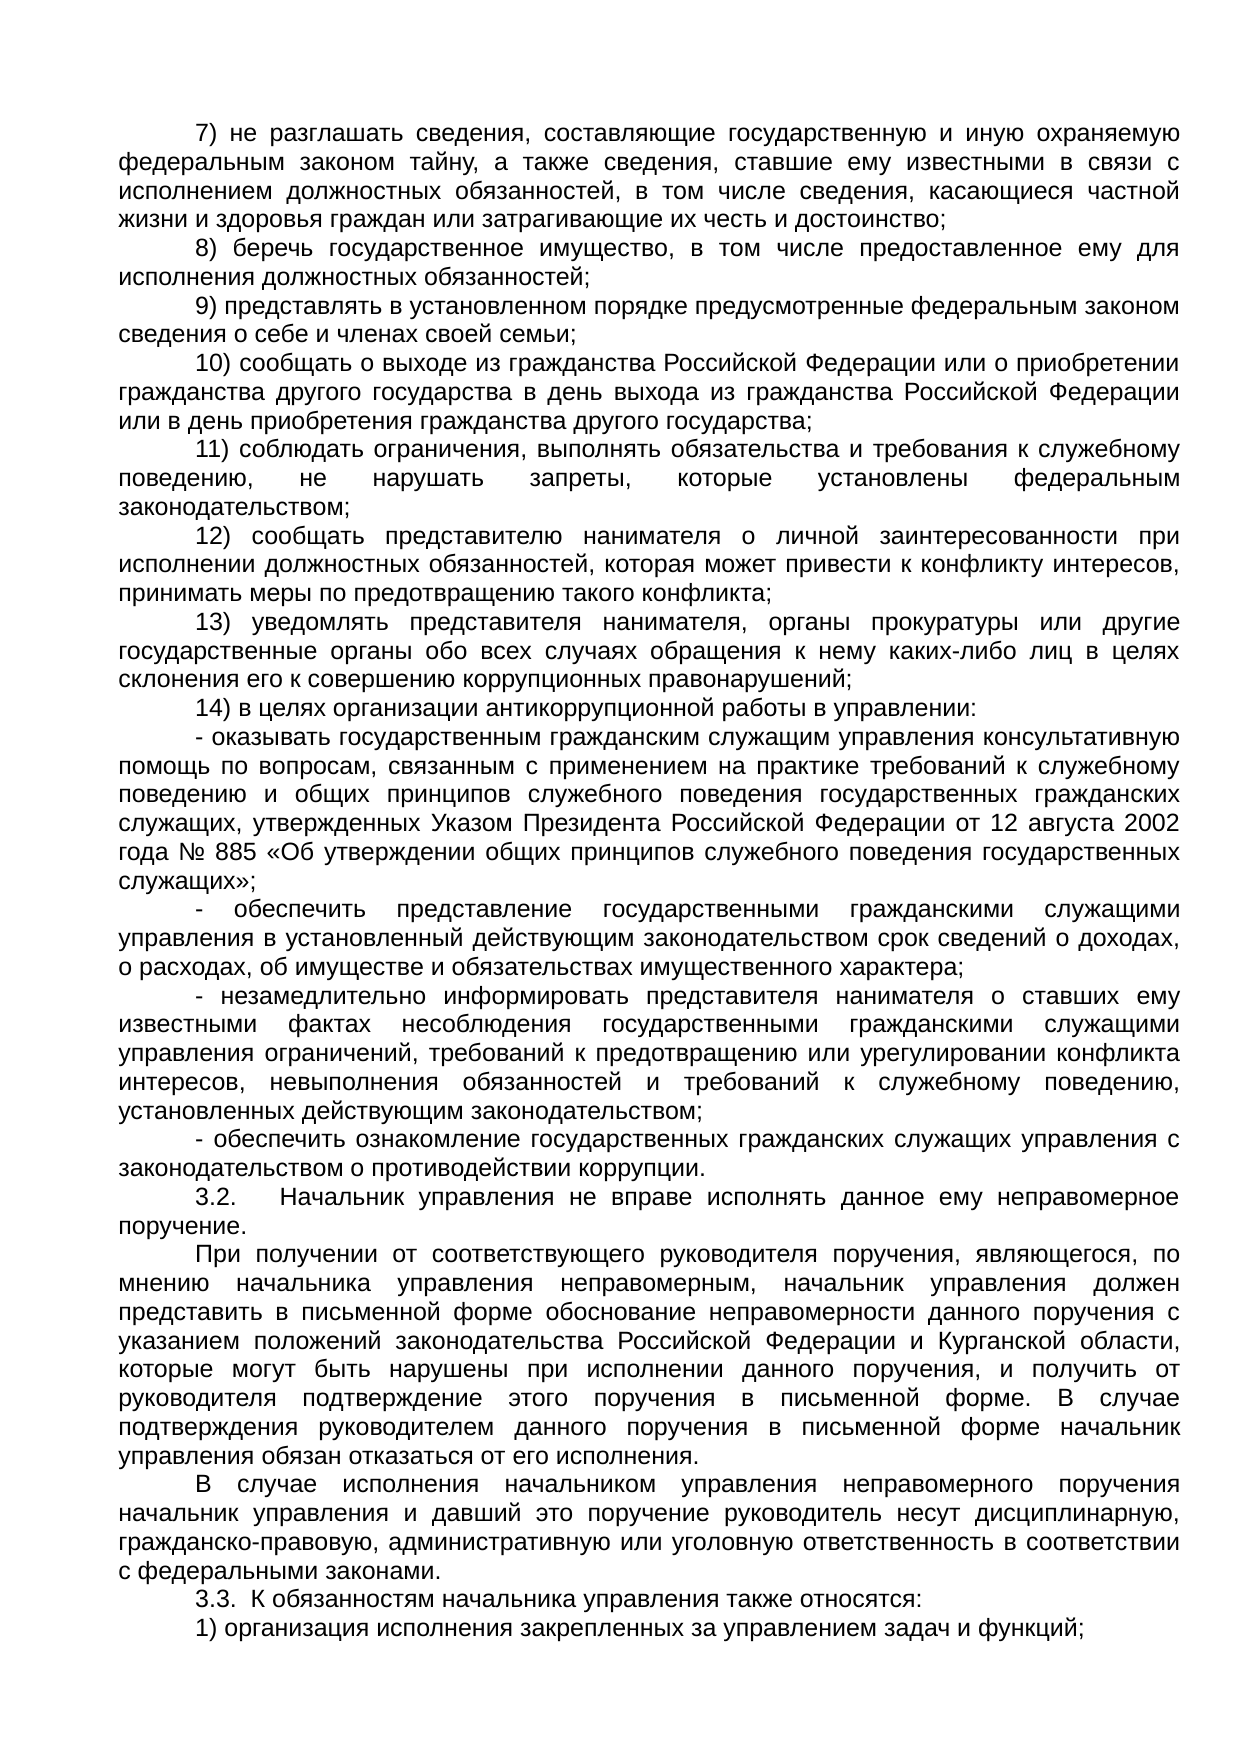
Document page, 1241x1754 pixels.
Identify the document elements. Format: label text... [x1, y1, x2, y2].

text - незамедлительно информировать представителя нанимателя о ставших ему известными фактах несоблюдения государственными гражданскими служащими управления ограничений, требований к предотвращению или урегулировании конфликта интересов, невыполнения обязанностей и требований к служебному поведению, установленных действующим законодательством; [118, 981, 1181, 1124]
text - обеспечить ознакомление государственных гражданских служащих управления с законодательством о противодействии коррупции. [118, 1124, 1181, 1182]
text При получении от соответствующего руководителя поручения, являющегося, по мнению начальника управления неправомерным, начальник управления должен представить в письменной форме обоснование неправомерности данного поручения с указанием положений законодательства Российской Федерации и Курганской области, которые могут быть нарушены при исполнении данного поручения, и получить от руководителя подтверждение этого поручения в письменной форме. В случае подтверждения руководителем данного поручения в письменной форме начальник управления обязан отказаться от его исполнения. [118, 1239, 1181, 1469]
text 10) сообщать о выходе из гражданства Российской Федерации или о приобретении гражданства другого государства в день выхода из гражданства Российской Федерации или в день приобретения гражданства другого государства; [118, 348, 1181, 434]
text 11) соблюдать ограничения, выполнять обязательства и требования к служебному поведению, не нарушать запреты, которые установлены федеральным законодательством; [118, 434, 1181, 521]
text 12) сообщать представителю нанимателя о личной заинтересованности при исполнении должностных обязанностей, которая может привести к конфликту интересов, принимать меры по предотвращению такого конфликта; [118, 521, 1181, 607]
text - оказывать государственным гражданским служащим управления консультативную помощь по вопросам, связанным с применением на практике требований к служебному поведению и общих принципов служебного поведения государственных гражданских служащих, утвержденных Указом Президента Российской Федерации от 12 августа 2002 года № 885 «Об утверждении общих принципов служебного поведения государственных служащих»; [118, 722, 1181, 894]
text 14) в целях организации антикоррупционной работы в управлении: [118, 693, 1181, 722]
text 3.2. Начальник управления не вправе исполнять данное ему неправомерное поручение. [118, 1182, 1181, 1239]
text 9) представлять в установленном порядке предусмотренные федеральным законом сведения о себе и членах своей семьи; [118, 291, 1181, 348]
text 7) не разглашать сведения, составляющие государственную и иную охраняемую федеральным законом тайну, а также сведения, ставшие ему известными в связи с исполнением должностных обязанностей, в том числе сведения, касающиеся частной жизни и здоровья граждан или затрагивающие их честь и достоинство; [118, 118, 1181, 233]
text 8) беречь государственное имущество, в том числе предоставленное ему для исполнения должностных обязанностей; [118, 233, 1181, 291]
text 1) организация исполнения закрепленных за управлением задач и функций; [118, 1613, 1181, 1642]
text В случае исполнения начальником управления неправомерного поручения начальник управления и давший это поручение руководитель несут дисциплинарную, гражданско-правовую, административную или уголовную ответственность в соответствии с федеральными законами. [118, 1469, 1181, 1584]
text - обеспечить представление государственными гражданскими служащими управления в установленный действующим законодательством срок сведений о доходах, о расходах, об имуществе и обязательствах имущественного характера; [118, 894, 1181, 981]
text 3.3. К обязанностям начальника управления также относятся: [118, 1584, 1181, 1613]
text 13) уведомлять представителя нанимателя, органы прокуратуры или другие государственные органы обо всех случаях обращения к нему каких-либо лиц в целях склонения его к совершению коррупционных правонарушений; [118, 607, 1181, 693]
